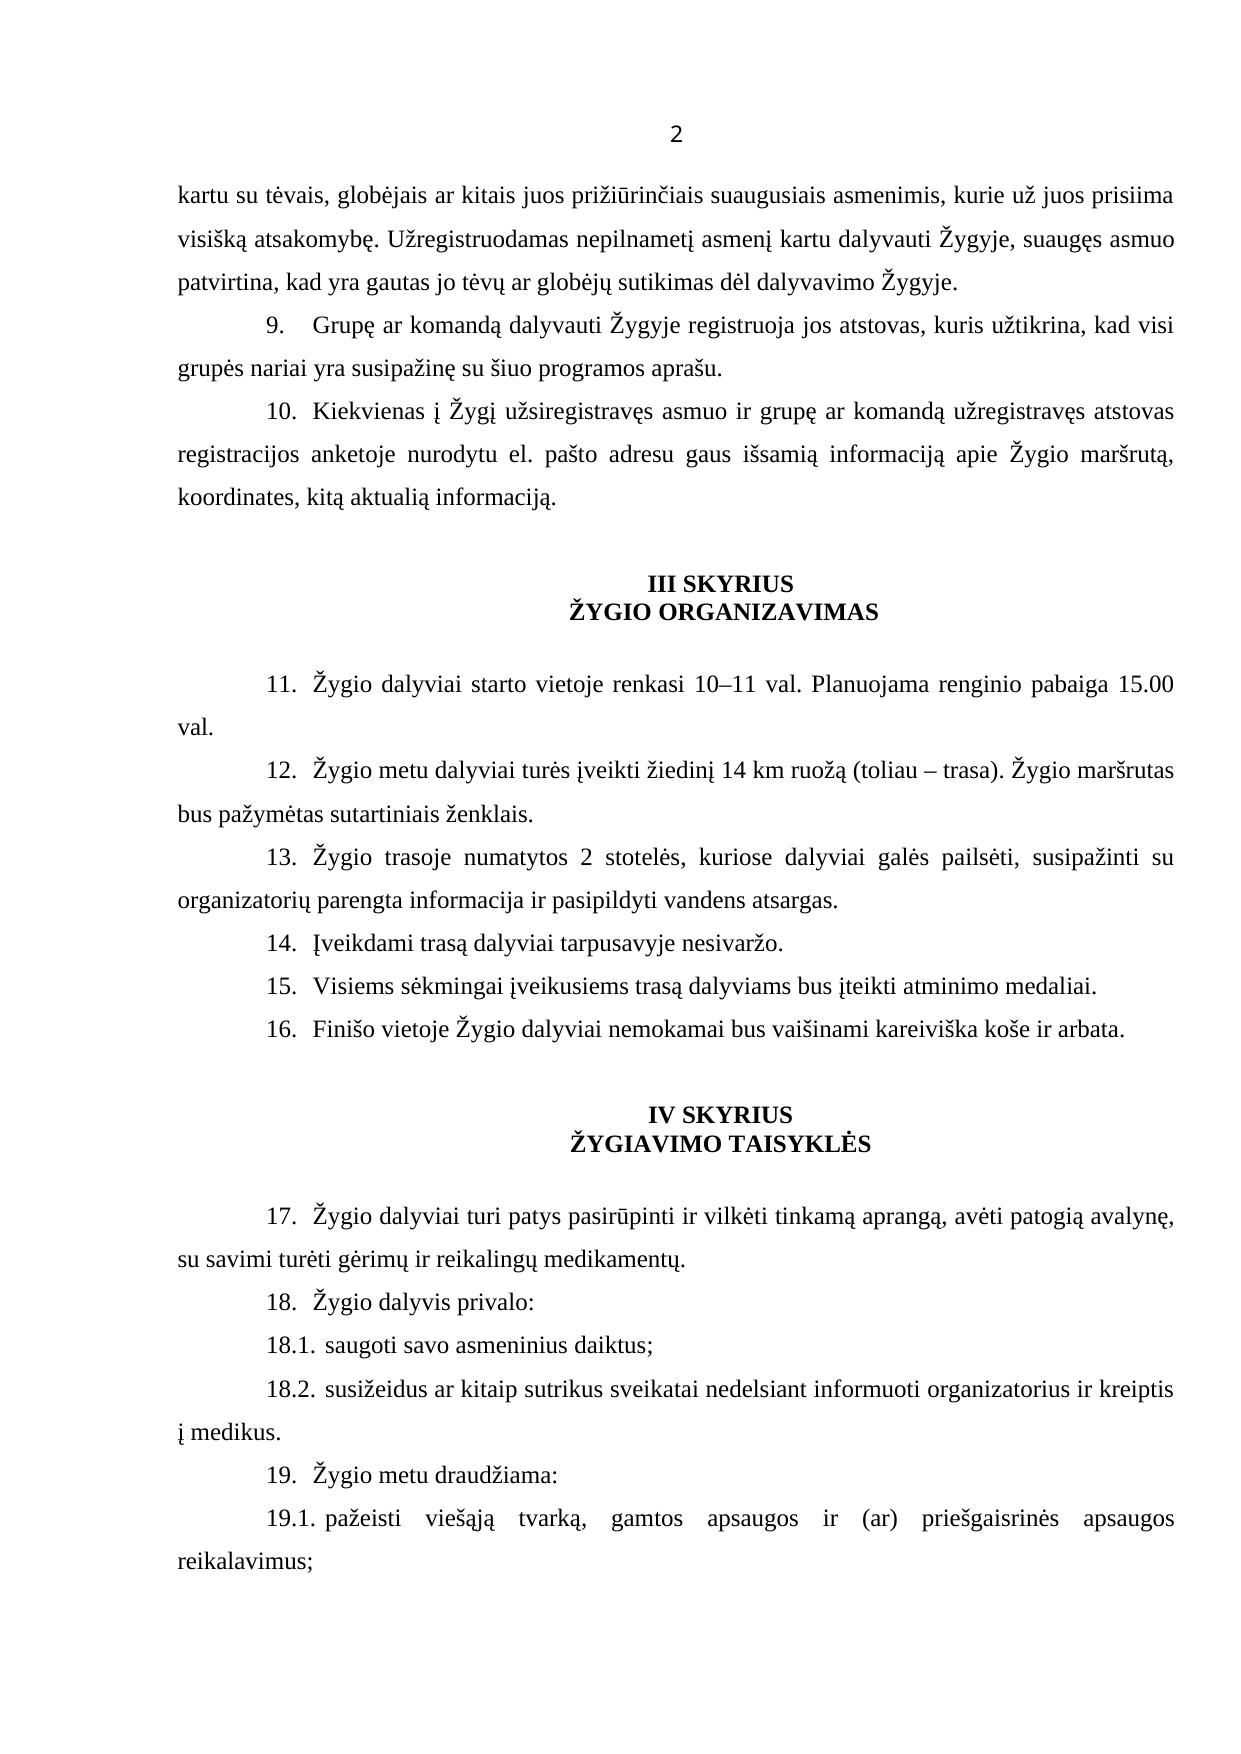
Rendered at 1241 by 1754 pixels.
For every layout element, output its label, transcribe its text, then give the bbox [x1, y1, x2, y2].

text 15. Visiems sėkmingai įveikusiems trasą dalyviams bus įteikti atminimo medaliai. [177, 971, 1175, 1000]
text 14. Įveikdami trasą dalyviai tarpusavyje nesivaržo. [177, 928, 1175, 957]
text 18.2. susižeidus ar kitaip sutrikus sveikatai nedelsiant informuoti organizatorius ir kreiptis į medikus. [177, 1374, 1175, 1446]
text 10. Kiekvienas į Žygį užsiregistravęs asmuo ir grupę ar komandą užregistravęs atstovas registracijos anketoje nurodytu el. pašto adresu gaus išsamią informaciją apie Žygio maršrutą, koordinates, kitą aktualią informaciją. [177, 396, 1175, 511]
text III SKYRIUS [177, 569, 1175, 597]
text kartu su tėvais, globėjais ar kitais juos prižiūrinčiais suaugusiais asmenimis, kurie už juos prisiima visišką atsakomybę. Užregistruodamas nepilnametį asmenį kartu dalyvauti Žygyje, suaugęs asmuo patvirtina, kad yra gautas jo tėvų ar globėjų sutikimas dėl dalyvavimo Žygyje. [177, 181, 1175, 296]
text 9. Grupę ar komandą dalyvauti Žygyje registruoja jos atstovas, kuris užtikrina, kad visi grupės nariai yra susipažinę su šiuo programos aprašu. [177, 310, 1175, 382]
text 19. Žygio metu draudžiama: [177, 1460, 1175, 1489]
text 11. Žygio dalyviai starto vietoje renkasi 10–11 val. Planuojama renginio pabaiga 15.00 val. [177, 669, 1175, 741]
text ŽYGIAVIMO TAISYKLĖS [177, 1129, 1175, 1158]
text 17. Žygio dalyviai turi patys pasirūpinti ir vilkėti tinkamą aprangą, avėti patogią avalynę, su savimi turėti gėrimų ir reikalingų medikamentų. [177, 1201, 1175, 1273]
text 18. Žygio dalyvis privalo: [177, 1287, 1175, 1316]
text 19.1. pažeisti viešąją tvarką, gamtos apsaugos ir (ar) priešgaisrinės apsaugos reikalavimus; [177, 1503, 1175, 1575]
text 16. Finišo vietoje Žygio dalyviai nemokamai bus vaišinami kareiviška koše ir arbata. [177, 1014, 1175, 1043]
text 12. Žygio metu dalyviai turės įveikti žiedinį 14 km ruožą (toliau – trasa). Žygio maršrutas bus pažymėtas sutartiniais ženklais. [177, 756, 1175, 827]
text IV SKYRIUS [177, 1101, 1175, 1129]
text 18.1. saugoti savo asmeninius daiktus; [177, 1331, 1175, 1359]
text ŽYGIO ORGANIZAVIMAS [177, 597, 1175, 626]
text 13. Žygio trasoje numatytos 2 stotelės, kuriose dalyviai galės pailsėti, susipažinti su organizatorių parengta informacija ir pasipildyti vandens atsargas. [177, 842, 1175, 914]
